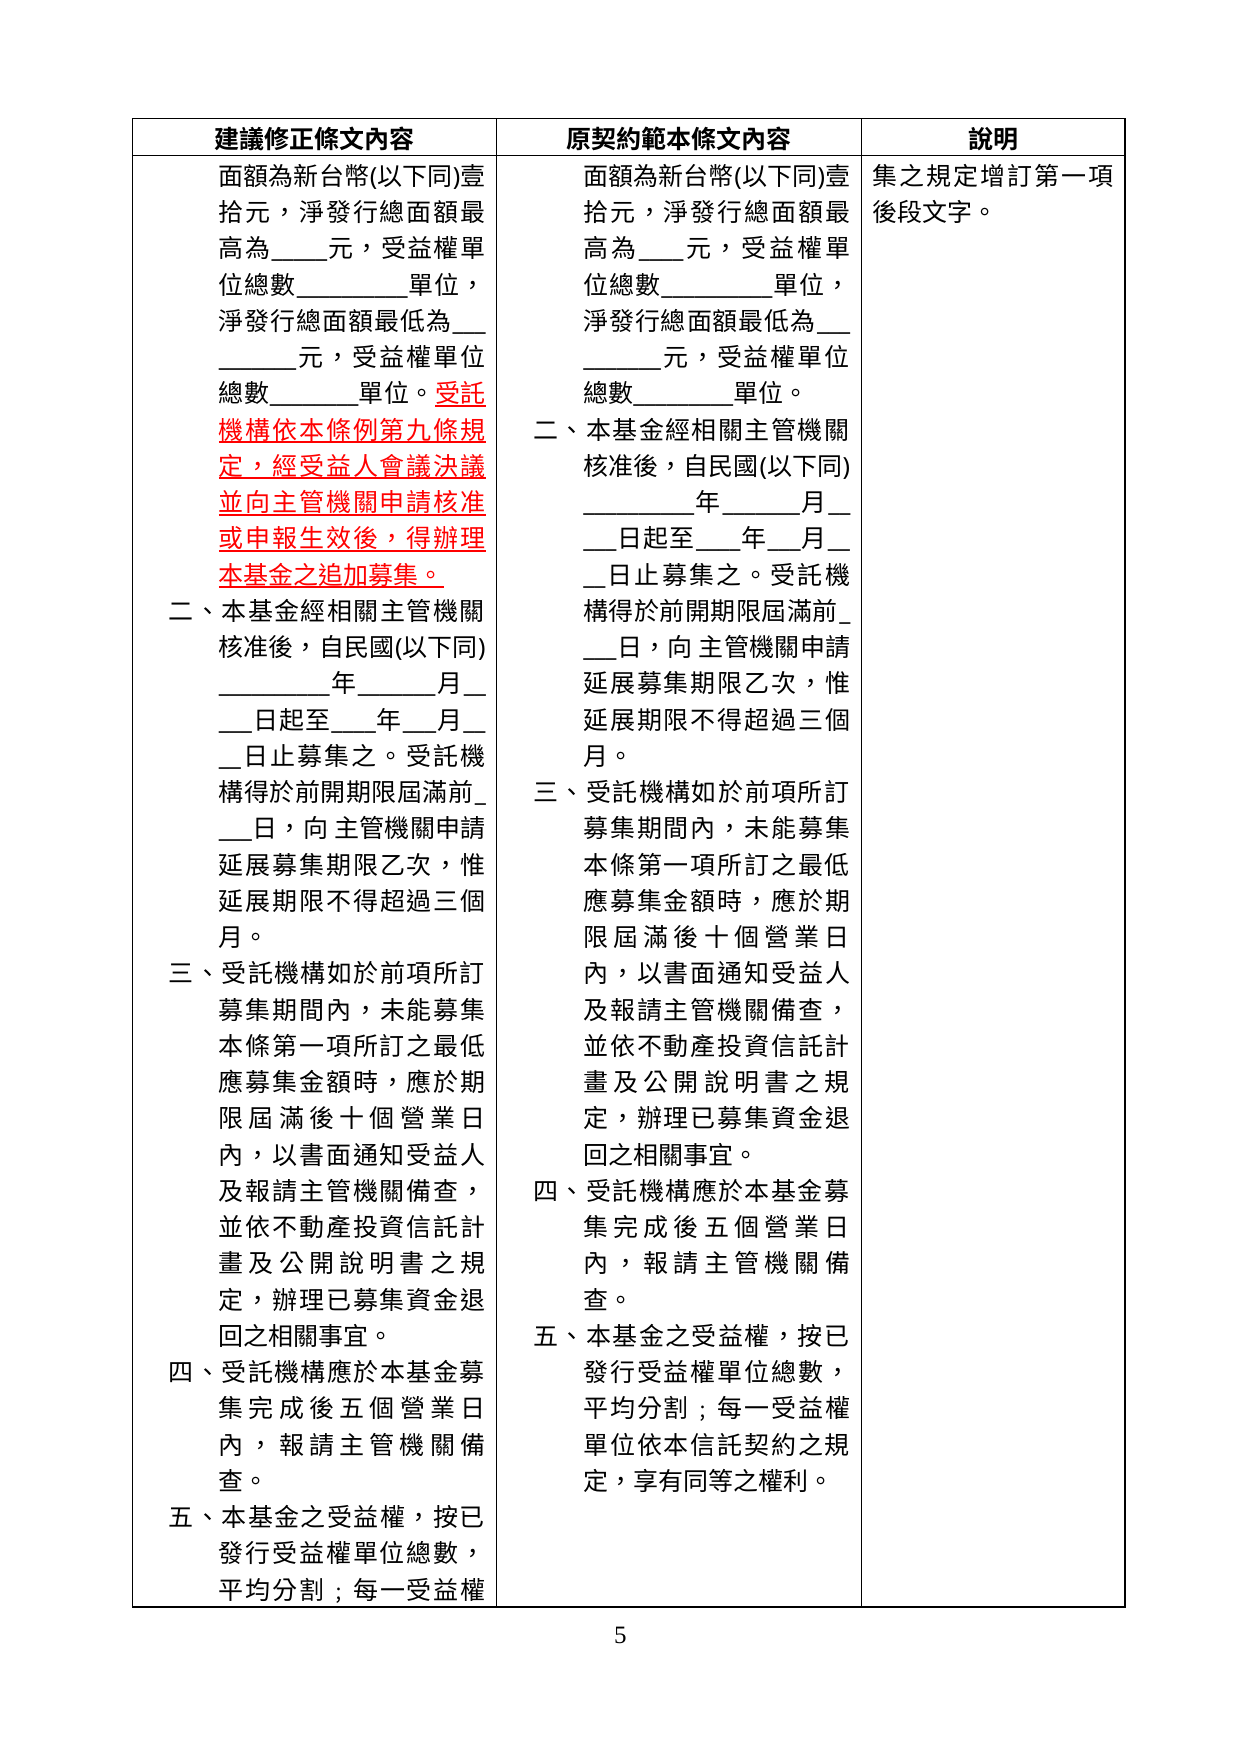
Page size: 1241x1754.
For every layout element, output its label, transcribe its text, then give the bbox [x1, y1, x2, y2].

table_cell 面額為新台幣(以下同)壹拾元，淨發行總面額最高為____元，受益權單位總數__________單位，淨發行總面額最低為__________元，受益權單位總數_________單位。 二、本基金經相關主管機關核准後，自民國(以下同)__________年_______月_____日起至____年___月____日止募集之。受託機構得於前開期限屆滿前____日，向 主管機關申請延展募集期限乙次，惟延展期限不得超過三個月。 三、受託機構如於前項所訂募集期間內，未能募集本條第一項所訂之最低應募集金額時，應於期限屆滿後十個營業日內，以書面通知受益人及報請主管機關備查，並依不動產投資信託計畫及公開說明書之規定，辦理已募集資金退回之相關事宜。 四、受託機構應於本基金募集完成後五個營業日內，報請主管機關備查。 五、本基金之受益權，按已發行受益權單位總數，平均分割﹔每一受益權單位依本信託契約之規定，享有同等之權利。 [497, 156, 861, 1606]
table_header 建議修正條文內容 [133, 119, 496, 155]
table_cell 集之規定增訂第一項後段文字。 [862, 156, 1124, 1606]
table_cell 面額為新台幣(以下同)壹拾元，淨發行總面額最高為_____元，受益權單位總數__________單位，淨發行總面額最低為__________元，受益權單位總數________單位。受託機構依本條例第九條規定，經受益人會議決議並向主管機關申請核准或申報生效後，得辦理本基金之追加募集。 二、本基金經相關主管機關核准後，自民國(以下同)__________年_______月_____日起至____年___月____日止募集之。受託機構得於前開期限屆滿前____日，向 主管機關申請延展募集期限乙次，惟延展期限不得超過三個月。 三、受託機構如於前項所訂募集期間內，未能募集本條第一項所訂之最低應募集金額時，應於期限屆滿後十個營業日內，以書面通知受益人及報請主管機關備查，並依不動產投資信託計畫及公開說明書之規定，辦理已募集資金退回之相關事宜。 四、受託機構應於本基金募集完成後五個營業日內，報請主管機關備查。 五、本基金之受益權，按已發行受益權單位總數，平均分割﹔每一受益權 [133, 156, 496, 1606]
table_header 說明 [862, 119, 1124, 155]
table_header 原契約範本條文內容 [497, 119, 861, 155]
